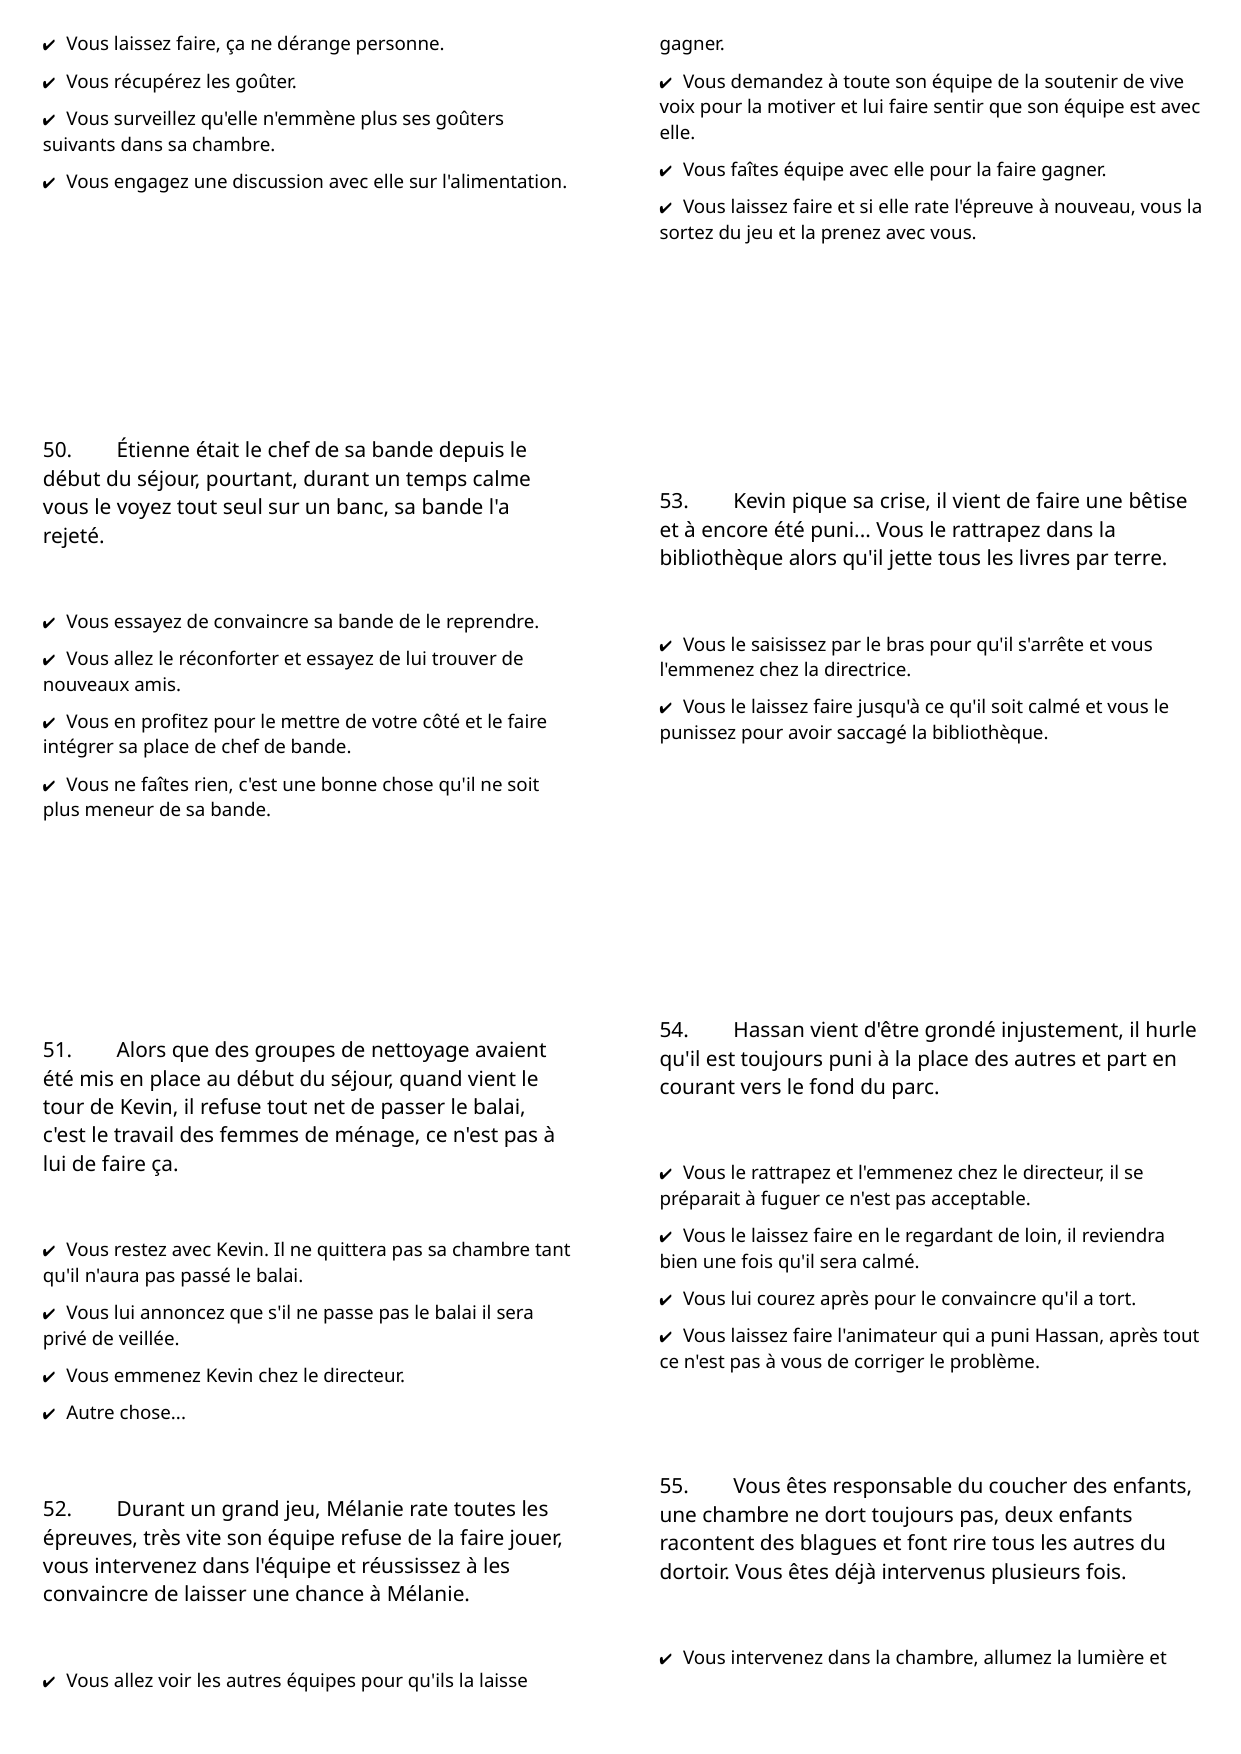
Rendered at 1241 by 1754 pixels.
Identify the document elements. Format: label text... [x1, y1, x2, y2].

list Vous laissez faire l'animateur qui a puni Hassan, après tout ce n'est pas à vous de corriger le problème. [659, 1322, 1205, 1373]
list Vous surveillez qu'elle n'emmène plus ses goûters suivants dans sa chambre. [43, 105, 574, 156]
list Vous lui annoncez que s'il ne passe pas le balai il sera privé de veillée. [43, 1299, 574, 1350]
list Vous lui courez après pour le convaincre qu'il a tort. [659, 1285, 1205, 1311]
list Vous laissez faire, ça ne dérange personne. [43, 31, 574, 56]
list Vous allez le réconforter et essayez de lui trouver de nouveaux amis. [43, 646, 574, 697]
list Vous le rattrapez et l'emmenez chez le directeur, il se préparait à fuguer ce n'est pas acceptable. [659, 1159, 1205, 1211]
list Vous intervenez dans la chambre, allumez la lumière et [659, 1644, 1205, 1670]
list Vous le laissez faire en le regardant de loin, il reviendra bien une fois qu'il sera calmé. [659, 1222, 1205, 1273]
list Vous emmenez Kevin chez le directeur. [43, 1362, 574, 1388]
list Vous le laissez faire jusqu'à ce qu'il soit calmé et vous le punissez pour avoir saccagé la bibliothèque. [659, 694, 1205, 745]
list Vous essayez de convaincre sa bande de le reprendre. [43, 608, 574, 634]
list Vous restez avec Kevin. Il ne quittera pas sa chambre tant qu'il n'aura pas passé le balai. [43, 1236, 574, 1287]
list Vous le saisissez par le bras pour qu'il s'arrête et vous l'emmenez chez la directrice. [659, 631, 1205, 682]
list Vous êtes responsable du coucher des enfants, une chambre ne dort toujours pas, deux enfants racontent des blagues et font rire tous les autres du dortoir. Vous êtes déjà intervenus plusieurs fois. [659, 1472, 1205, 1585]
list Hassan vient d'être grondé injustement, il hurle qu'il est toujours puni à la place des autres et part en courant vers le fond du parc. [659, 1015, 1205, 1101]
list Vous engagez une discussion avec elle sur l'alimentation. [43, 168, 574, 194]
list Autre chose... [43, 1399, 574, 1425]
list Vous récupérez les goûter. [43, 68, 574, 93]
list Vous faîtes équipe avec elle pour la faire gagner. [659, 156, 1205, 182]
list Alors que des groupes de nettoyage avaient été mis en place au début du séjour, quand vient le tour de Kevin, il refuse tout net de passer le balai, c'est le travail des femmes de ménage, ce n'est pas à lui de faire ça. [43, 1035, 574, 1177]
list Vous ne faîtes rien, c'est une bonne chose qu'il ne soit plus meneur de sa bande. [43, 771, 574, 822]
list Vous laissez faire et si elle rate l'épreuve à nouveau, vous la sortez du jeu et la prenez avec vous. [659, 194, 1205, 245]
list Kevin pique sa crise, il vient de faire une bêtise et à encore été puni... Vous le rattrapez dans la bibliothèque alors qu'il jette tous les livres par terre. [659, 486, 1205, 572]
list Durant un grand jeu, Mélanie rate toutes les épreuves, très vite son équipe refuse de la faire jouer, vous intervenez dans l'équipe et réussissez à les convaincre de laisser une chance à Mélanie. [43, 1494, 574, 1608]
list Étienne était le chef de sa bande depuis le début du séjour, pourtant, durant un temps calme vous le voyez tout seul sur un banc, sa bande l'a rejeté. [43, 435, 574, 549]
list gagner. [659, 31, 1205, 56]
list Vous allez voir les autres équipes pour qu'ils la laisse [43, 1667, 574, 1692]
list Vous en profitez pour le mettre de votre côté et le faire intégrer sa place de chef de bande. [43, 708, 574, 759]
list Vous demandez à toute son équipe de la soutenir de vive voix pour la motiver et lui faire sentir que son équipe est avec elle. [659, 68, 1205, 144]
